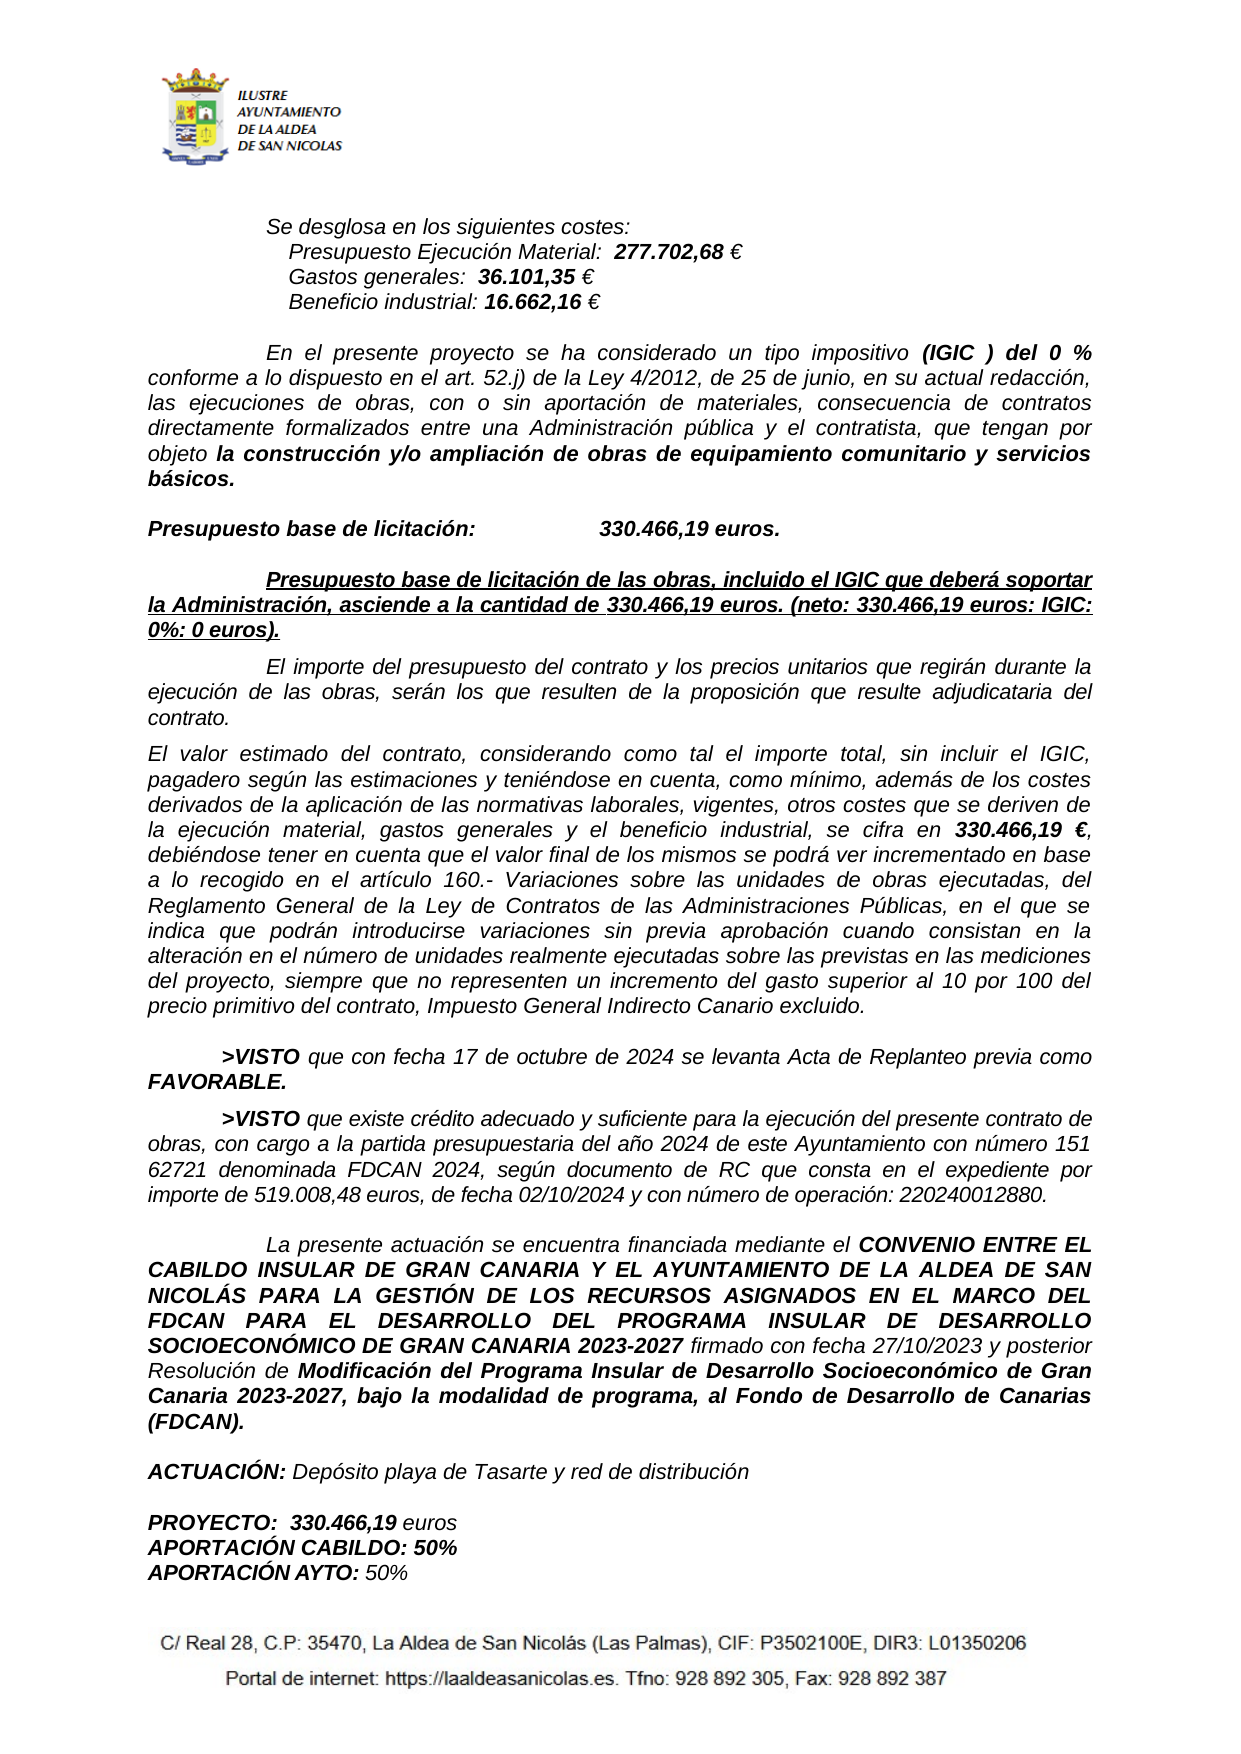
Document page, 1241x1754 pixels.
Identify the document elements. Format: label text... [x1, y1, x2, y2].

text Presupuesto base de licitación de las obras, incluido el IGIC que deberá soportar la Administración, asciende a la cantidad de 330.466,19 euros. (neto: 330.466,19 euros: IGIC: [148, 567, 1093, 614]
text  Presupuesto Ejecución Material: 277.702,68 € [148, 239, 1093, 264]
text >VISTO que existe crédito adecuado y suficiente para la ejecución del presente contrato de obras, con cargo a la partida presupuestaria del año 2024 de este Ayuntamiento con número 151 62721 denominada FDCAN 2024, según documento de RC que consta en el expediente por importe de 519.008,48 euros, de fecha 02/10/2024 y con número de operación: 220240012880. [148, 1106, 1093, 1207]
picture [149, 1627, 1034, 1694]
text APORTACIÓN CABILDO: 50% [148, 1534, 1093, 1560]
text >VISTO que con fecha 17 de octubre de 2024 se levanta Acta de Replanteo previa como FAVORABLE. [148, 1044, 1093, 1094]
text APORTACIÓN AYTO: 50% [148, 1560, 1093, 1585]
text El importe del presupuesto del contrato y los precios unitarios que regirán durante la ejecución de las obras, serán los que resulten de la proposición que resulte adjudicataria del contrato. [148, 654, 1093, 729]
text 0%: 0 euros). [148, 615, 1093, 642]
text Se desglosa en los siguientes costes: [148, 214, 1093, 239]
picture [148, 60, 358, 173]
text El valor estimado del contrato, considerando como tal el importe total, sin incluir el IGIC, pagadero según las estimaciones y teniéndose en cuenta, como mínimo, además de los costes derivados de la aplicación de las normativas laborales, vigentes, otros costes que se deriven de la ejecución material, gastos generales y el beneficio industrial, se cifra en 330.466,19 €, debiéndose tener en cuenta que el valor final de los mismos se podrá ver incrementado en base a lo recogido en el artículo 160.- Variaciones sobre las unidades de obras ejecutadas, del Reglamento General de la Ley de Contratos de las Administraciones Públicas, en el que se indica que podrán introducirse variaciones sin previa aprobación cuando consistan en la alteración en el número de unidades realmente ejecutadas sobre las previstas en las mediciones del proyecto, siempre que no representen un incremento del gasto superior al 10 por 100 del precio primitivo del contrato, Impuesto General Indirecto Canario excluido. [148, 741, 1093, 1019]
text En el presente proyecto se ha considerado un tipo impositivo (IGIC ) del 0 % conforme a lo dispuesto en el art. 52.j) de la Ley 4/2012, de 25 de junio, en su actual redacción, las ejecuciones de obras, con o sin aportación de materiales, consecuencia de contratos directamente formalizados entre una Administración pública y el contratista, que tengan por objeto la construcción y/o ampliación de obras de equipamiento comunitario y servicios básicos. [148, 340, 1093, 491]
text ACTUACIÓN: Depósito playa de Tasarte y red de distribución [148, 1459, 1093, 1484]
text  Beneficio industrial: 16.662,16 € [148, 289, 1093, 314]
text  Gastos generales: 36.101,35 € [148, 264, 1093, 289]
text Presupuesto base de licitación: 330.466,19 euros. [148, 516, 1093, 541]
text PROYECTO: 330.466,19 euros [148, 1509, 1093, 1534]
text La presente actuación se encuentra financiada mediante el CONVENIO ENTRE EL CABILDO INSULAR DE GRAN CANARIA Y EL AYUNTAMIENTO DE LA ALDEA DE SAN NICOLÁS PARA LA GESTIÓN DE LOS RECURSOS ASIGNADOS EN EL MARCO DEL FDCAN PARA EL DESARROLLO DEL PROGRAMA INSULAR DE DESARROLLO SOCIOECONÓMICO DE GRAN CANARIA 2023-2027 firmado con fecha 27/10/2023 y posterior Resolución de Modificación del Programa Insular de Desarrollo Socioeconómico de Gran Canaria 2023-2027, bajo la modalidad de programa, al Fondo de Desarrollo de Canarias (FDCAN). [148, 1232, 1093, 1434]
